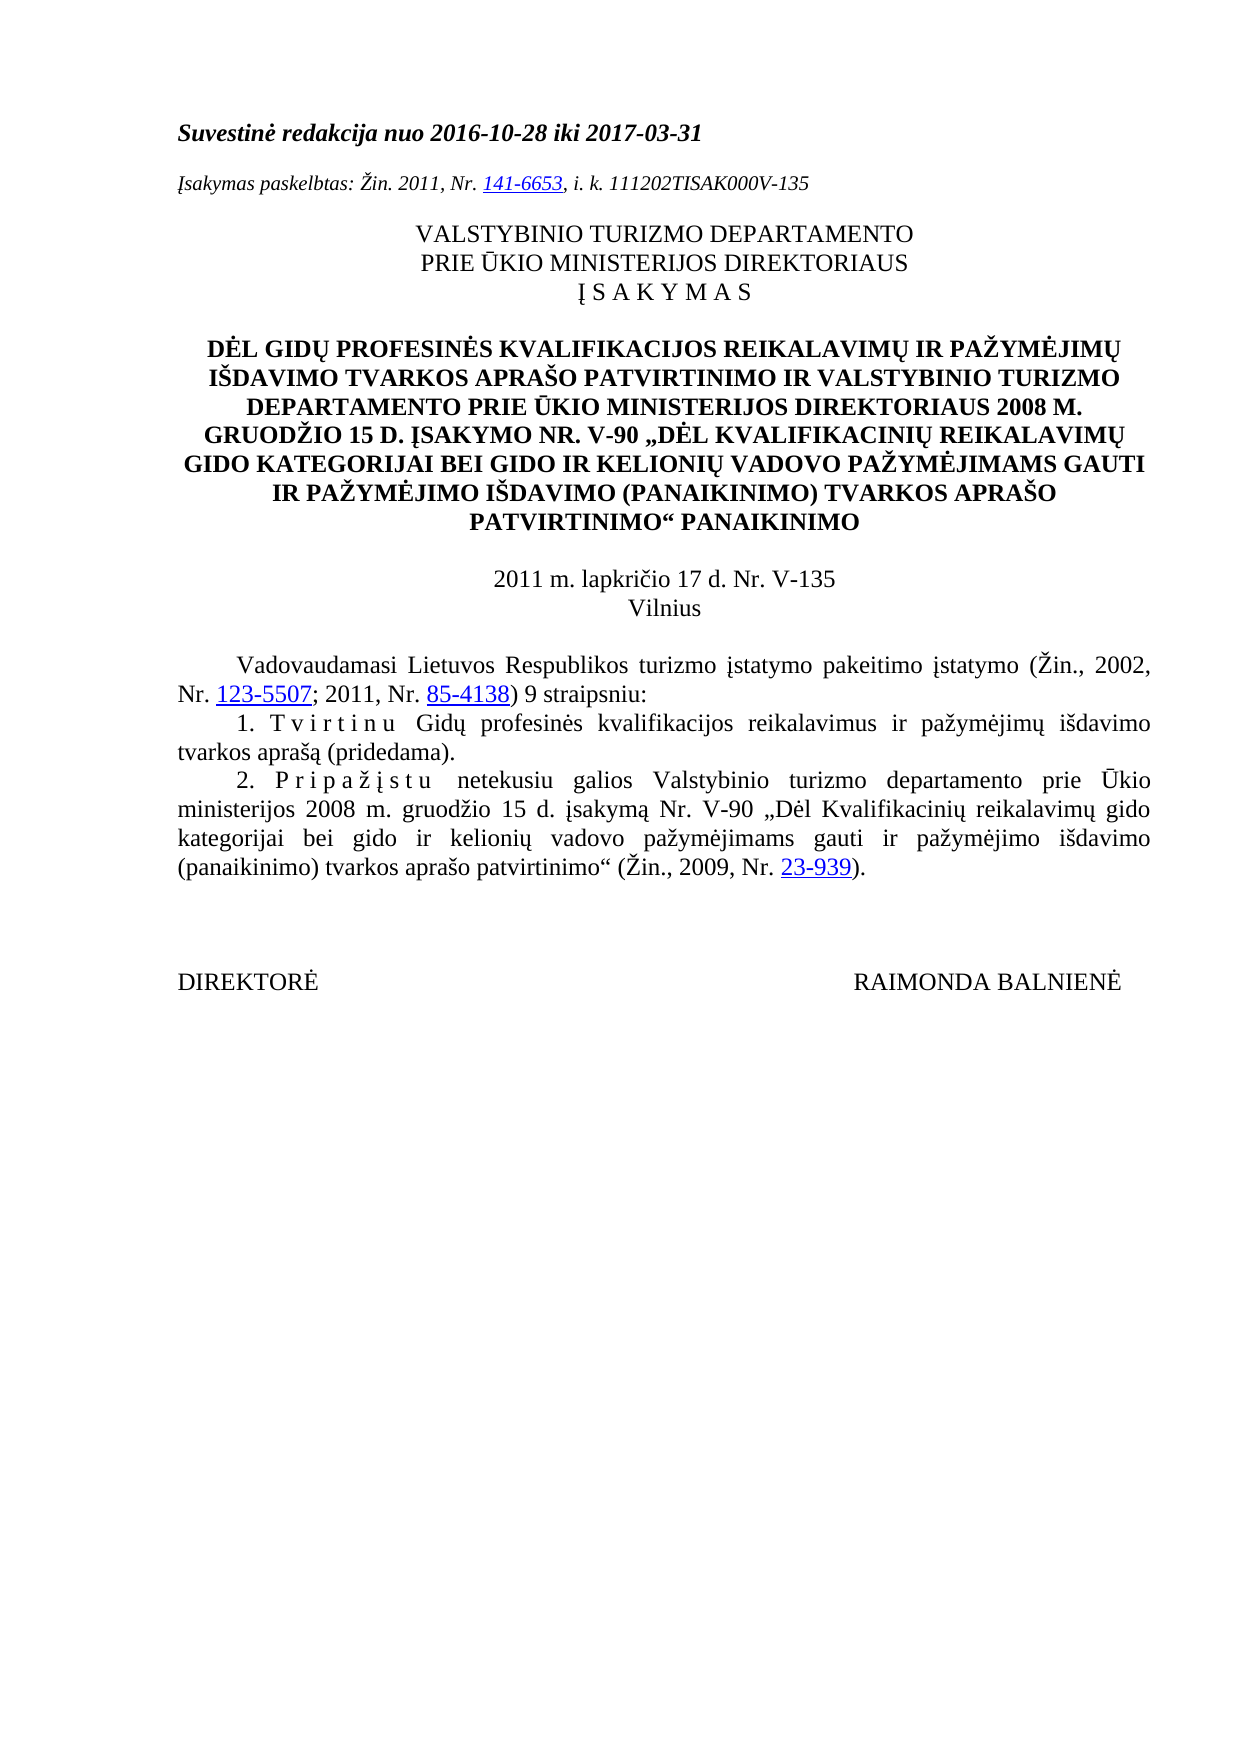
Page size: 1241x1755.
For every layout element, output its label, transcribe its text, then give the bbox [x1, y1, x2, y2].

text 1. Tvirtinu Gidų profesinės kvalifikacijos reikalavimus ir pažymėjimų išdavimo tvarkos aprašą (pridedama). [177, 708, 1152, 765]
text 2. Pripažįstu netekusiu galios Valstybinio turizmo departamento prie Ūkio ministerijos 2008 m. gruodžio 15 d. įsakymą Nr. V-90 „Dėl Kvalifikacinių reikalavimų gido kategorijai bei gido ir kelionių vadovo pažymėjimams gauti ir pažymėjimo išdavimo (panaikinimo) tvarkos aprašo patvirtinimo“ (Žin., 2009, Nr. 23-939). [177, 765, 1152, 880]
text Direktorė Raimonda Balnienė [177, 967, 1152, 995]
text Vilnius [177, 593, 1152, 622]
text DĖL gidų PROFESINĖS kvalifikaciJOS reikalavimų ir pažymėjimų išdavimo tvarkos aprašo patvirtinimo ir valstybinio turizmo departamento prie ūkio ministerijos direktoriaus 2008 m. gruodžio 15 d. įsakymo Nr. v-90 „dėl KVALIFIKACINIŲ REIKALAVIMŲ GIDO KATEGORIJAI BEI GIDO IR KELIONIŲ VADOVO PAŽYMĖJIMAMS GAUTI IR PAŽYMĖJIMO IŠDAVIMO (PANAIKINIMO) TVARKOS APRAŠO PATVIRTINIMO“ panaikinimo [177, 334, 1152, 535]
text 2011 m. lapkričio 17 d. Nr. V-135 [177, 564, 1152, 593]
text Vadovaudamasi Lietuvos Respublikos turizmo įstatymo pakeitimo įstatymo (Žin., 2002, Nr. 123-5507; 2011, Nr. 85-4138) 9 straipsniu: [177, 650, 1152, 708]
text ĮSAKYMAS [177, 277, 1152, 305]
text Suvestinė redakcija nuo 2016-10-28 iki 2017-03-31 [177, 118, 1152, 147]
text PRIE ŪKIO MINISTERIJOS DIREKTORIAUS [177, 248, 1152, 277]
text VALSTYBINIO TURIZMO DEPARTAMENTO [177, 219, 1152, 248]
text Įsakymas paskelbtas: Žin. 2011, Nr. 141-6653, i. k. 111202TISAK000V-135 [177, 171, 1152, 195]
